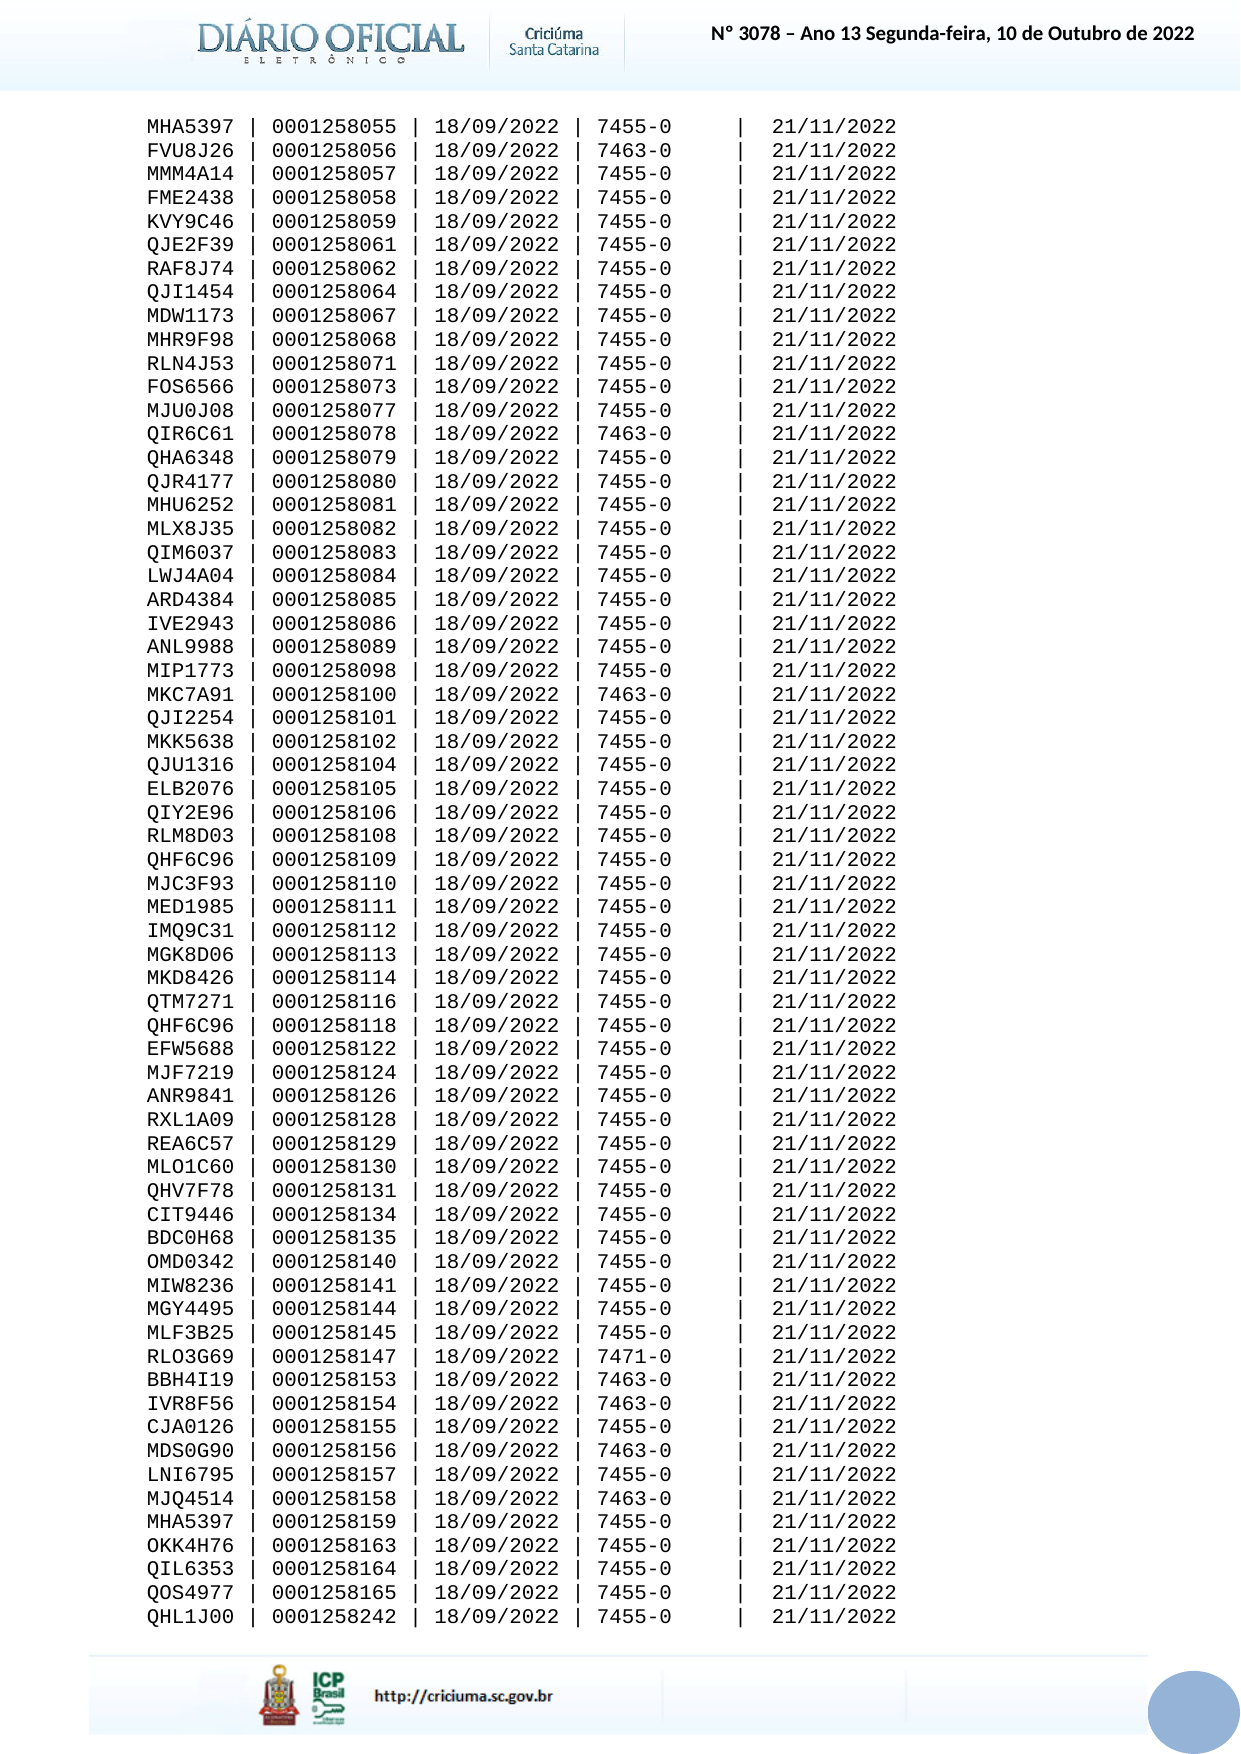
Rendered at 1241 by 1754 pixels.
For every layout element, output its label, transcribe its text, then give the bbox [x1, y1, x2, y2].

text MKD8426 | 0001258114 | 18/09/2022 | 7455-0 | 21/11/2022 [59, 967, 1167, 991]
text EFW5688 | 0001258122 | 18/09/2022 | 7455-0 | 21/11/2022 [59, 1038, 1167, 1062]
text ELB2076 | 0001258105 | 18/09/2022 | 7455-0 | 21/11/2022 [59, 778, 1167, 802]
text QJI2254 | 0001258101 | 18/09/2022 | 7455-0 | 21/11/2022 [59, 707, 1167, 731]
text MHA5397 | 0001258055 | 18/09/2022 | 7455-0 | 21/11/2022 [59, 116, 1167, 140]
text MLF3B25 | 0001258145 | 18/09/2022 | 7455-0 | 21/11/2022 [59, 1322, 1167, 1346]
text MDS0G90 | 0001258156 | 18/09/2022 | 7463-0 | 21/11/2022 [59, 1440, 1167, 1464]
text OKK4H76 | 0001258163 | 18/09/2022 | 7455-0 | 21/11/2022 [59, 1535, 1167, 1558]
text KVY9C46 | 0001258059 | 18/09/2022 | 7455-0 | 21/11/2022 [59, 211, 1167, 234]
text QIL6353 | 0001258164 | 18/09/2022 | 7455-0 | 21/11/2022 [59, 1558, 1167, 1582]
text QHV7F78 | 0001258131 | 18/09/2022 | 7455-0 | 21/11/2022 [59, 1180, 1167, 1204]
text IVE2943 | 0001258086 | 18/09/2022 | 7455-0 | 21/11/2022 [59, 613, 1167, 636]
text QTM7271 | 0001258116 | 18/09/2022 | 7455-0 | 21/11/2022 [59, 991, 1167, 1014]
text FME2438 | 0001258058 | 18/09/2022 | 7455-0 | 21/11/2022 [59, 187, 1167, 211]
text REA6C57 | 0001258129 | 18/09/2022 | 7455-0 | 21/11/2022 [59, 1133, 1167, 1156]
text BBH4I19 | 0001258153 | 18/09/2022 | 7463-0 | 21/11/2022 [59, 1369, 1167, 1393]
text MLX8J35 | 0001258082 | 18/09/2022 | 7455-0 | 21/11/2022 [59, 518, 1167, 542]
text MIW8236 | 0001258141 | 18/09/2022 | 7455-0 | 21/11/2022 [59, 1275, 1167, 1298]
text MGK8D06 | 0001258113 | 18/09/2022 | 7455-0 | 21/11/2022 [59, 944, 1167, 967]
text RLM8D03 | 0001258108 | 18/09/2022 | 7455-0 | 21/11/2022 [59, 825, 1167, 849]
text QHF6C96 | 0001258118 | 18/09/2022 | 7455-0 | 21/11/2022 [59, 1014, 1167, 1038]
text QJR4177 | 0001258080 | 18/09/2022 | 7455-0 | 21/11/2022 [59, 471, 1167, 494]
text MED1985 | 0001258111 | 18/09/2022 | 7455-0 | 21/11/2022 [59, 896, 1167, 920]
text MJU0J08 | 0001258077 | 18/09/2022 | 7455-0 | 21/11/2022 [59, 400, 1167, 423]
text MHA5397 | 0001258159 | 18/09/2022 | 7455-0 | 21/11/2022 [59, 1511, 1167, 1535]
text MHR9F98 | 0001258068 | 18/09/2022 | 7455-0 | 21/11/2022 [59, 329, 1167, 352]
text ARD4384 | 0001258085 | 18/09/2022 | 7455-0 | 21/11/2022 [59, 589, 1167, 613]
text OMD0342 | 0001258140 | 18/09/2022 | 7455-0 | 21/11/2022 [59, 1251, 1167, 1275]
text QJU1316 | 0001258104 | 18/09/2022 | 7455-0 | 21/11/2022 [59, 754, 1167, 778]
text ANR9841 | 0001258126 | 18/09/2022 | 7455-0 | 21/11/2022 [59, 1086, 1167, 1109]
text MJQ4514 | 0001258158 | 18/09/2022 | 7463-0 | 21/11/2022 [59, 1487, 1167, 1511]
text QOS4977 | 0001258165 | 18/09/2022 | 7455-0 | 21/11/2022 [59, 1582, 1167, 1606]
text MMM4A14 | 0001258057 | 18/09/2022 | 7455-0 | 21/11/2022 [59, 163, 1167, 187]
text QJE2F39 | 0001258061 | 18/09/2022 | 7455-0 | 21/11/2022 [59, 234, 1167, 258]
text QIY2E96 | 0001258106 | 18/09/2022 | 7455-0 | 21/11/2022 [59, 802, 1167, 825]
text RXL1A09 | 0001258128 | 18/09/2022 | 7455-0 | 21/11/2022 [59, 1109, 1167, 1133]
text BDC0H68 | 0001258135 | 18/09/2022 | 7455-0 | 21/11/2022 [59, 1227, 1167, 1251]
text MJC3F93 | 0001258110 | 18/09/2022 | 7455-0 | 21/11/2022 [59, 873, 1167, 896]
text MHU6252 | 0001258081 | 18/09/2022 | 7455-0 | 21/11/2022 [59, 494, 1167, 518]
text MKC7A91 | 0001258100 | 18/09/2022 | 7463-0 | 21/11/2022 [59, 683, 1167, 707]
text QIR6C61 | 0001258078 | 18/09/2022 | 7463-0 | 21/11/2022 [59, 423, 1167, 447]
text MIP1773 | 0001258098 | 18/09/2022 | 7455-0 | 21/11/2022 [59, 660, 1167, 683]
text RLO3G69 | 0001258147 | 18/09/2022 | 7471-0 | 21/11/2022 [59, 1346, 1167, 1369]
text FOS6566 | 0001258073 | 18/09/2022 | 7455-0 | 21/11/2022 [59, 376, 1167, 400]
text LNI6795 | 0001258157 | 18/09/2022 | 7455-0 | 21/11/2022 [59, 1464, 1167, 1487]
text RLN4J53 | 0001258071 | 18/09/2022 | 7455-0 | 21/11/2022 [59, 352, 1167, 376]
text MGY4495 | 0001258144 | 18/09/2022 | 7455-0 | 21/11/2022 [59, 1298, 1167, 1322]
text CJA0126 | 0001258155 | 18/09/2022 | 7455-0 | 21/11/2022 [59, 1417, 1167, 1440]
text QHL1J00 | 0001258242 | 18/09/2022 | 7455-0 | 21/11/2022 [59, 1606, 1167, 1629]
text ANL9988 | 0001258089 | 18/09/2022 | 7455-0 | 21/11/2022 [59, 636, 1167, 660]
text MLO1C60 | 0001258130 | 18/09/2022 | 7455-0 | 21/11/2022 [59, 1156, 1167, 1180]
text QHA6348 | 0001258079 | 18/09/2022 | 7455-0 | 21/11/2022 [59, 447, 1167, 471]
text MDW1173 | 0001258067 | 18/09/2022 | 7455-0 | 21/11/2022 [59, 305, 1167, 329]
text QIM6037 | 0001258083 | 18/09/2022 | 7455-0 | 21/11/2022 [59, 542, 1167, 565]
text CIT9446 | 0001258134 | 18/09/2022 | 7455-0 | 21/11/2022 [59, 1204, 1167, 1227]
text LWJ4A04 | 0001258084 | 18/09/2022 | 7455-0 | 21/11/2022 [59, 565, 1167, 589]
text FVU8J26 | 0001258056 | 18/09/2022 | 7463-0 | 21/11/2022 [59, 140, 1167, 163]
text IMQ9C31 | 0001258112 | 18/09/2022 | 7455-0 | 21/11/2022 [59, 920, 1167, 944]
text QHF6C96 | 0001258109 | 18/09/2022 | 7455-0 | 21/11/2022 [59, 849, 1167, 873]
text RAF8J74 | 0001258062 | 18/09/2022 | 7455-0 | 21/11/2022 [59, 258, 1167, 282]
text MKK5638 | 0001258102 | 18/09/2022 | 7455-0 | 21/11/2022 [59, 731, 1167, 754]
text IVR8F56 | 0001258154 | 18/09/2022 | 7463-0 | 21/11/2022 [59, 1393, 1167, 1417]
text QJI1454 | 0001258064 | 18/09/2022 | 7455-0 | 21/11/2022 [59, 282, 1167, 305]
text MJF7219 | 0001258124 | 18/09/2022 | 7455-0 | 21/11/2022 [59, 1062, 1167, 1086]
